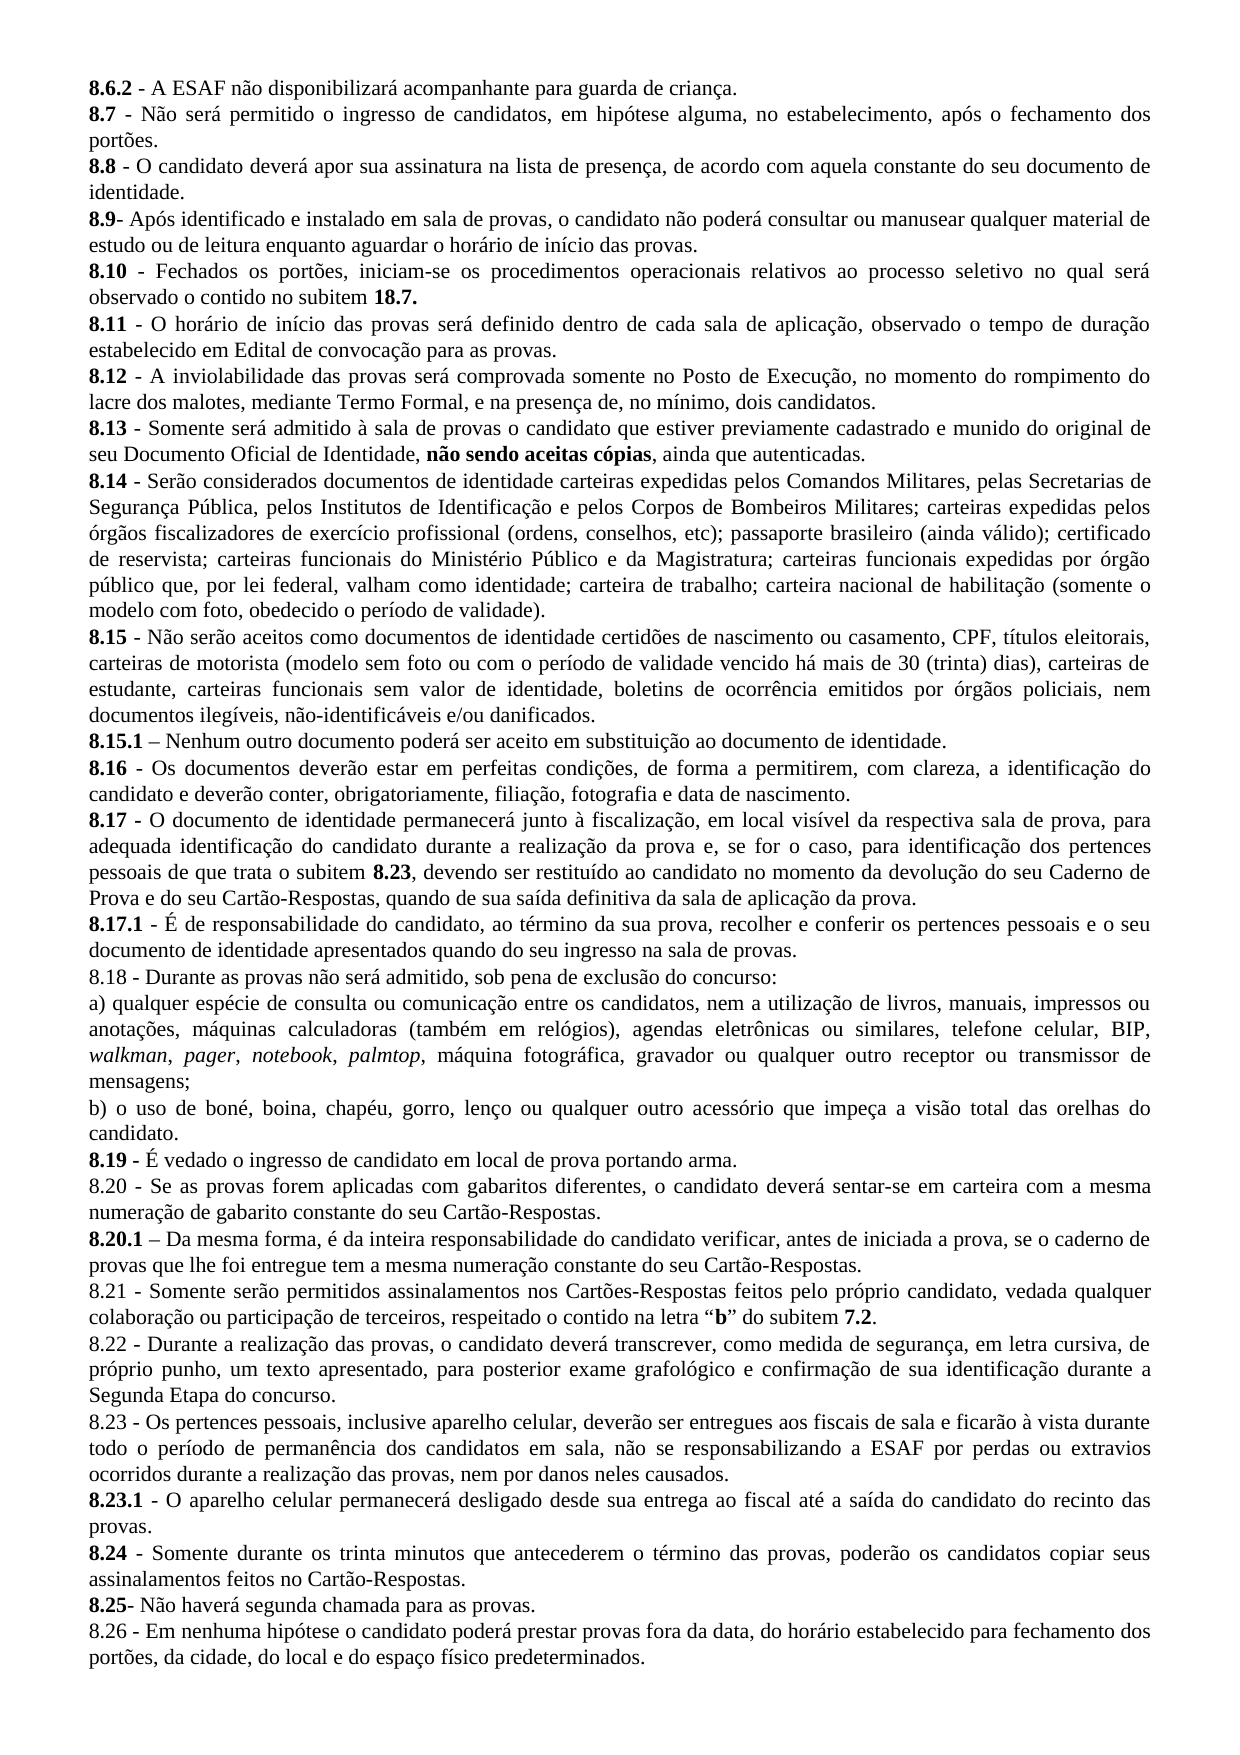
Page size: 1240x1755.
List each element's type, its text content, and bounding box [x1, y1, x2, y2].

list 8.18 - Durante as provas não será admitido, sob pena de exclusão do concurso: [88, 964, 1153, 989]
text 8.20.1 – Da mesma forma, é da inteira responsabilidade do candidato verificar, antes de iniciada a prova, se o caderno de provas que lhe foi entregue tem a mesma numeração constante do seu Cartão-Respostas. [88, 1226, 1153, 1277]
text 8.15.1 – Nenhum outro documento poderá ser aceito em substituição ao documento de identidade. [88, 728, 1153, 753]
list 8.19 - É vedado o ingresso de candidato em local de prova portando arma. [88, 1147, 1153, 1172]
text 8.7 - Não será permitido o ingresso de candidatos, em hipótese alguma, no estabelecimento, após o fechamento dos portões. [88, 101, 1153, 152]
text 8.20 - Se as provas forem aplicadas com gabaritos diferentes, o candidato deverá sentar-se em carteira com a mesma numeração de gabarito constante do seu Cartão-Respostas. [88, 1173, 1153, 1224]
text 8.11 - O horário de início das provas será definido dentro de cada sala de aplicação, observado o tempo de duração estabelecido em Edital de convocação para as provas. [88, 311, 1153, 362]
text 8.13 - Somente será admitido à sala de provas o candidato que estiver previamente cadastrado e munido do original de seu Documento Oficial de Identidade, não sendo aceitas cópias, ainda que autenticadas. [88, 415, 1153, 467]
text 8.25- Não haverá segunda chamada para as provas. [88, 1592, 1153, 1617]
text 8.15 - Não serão aceitos como documentos de identidade certidões de nascimento ou casamento, CPF, títulos eleitorais, carteiras de motorista (modelo sem foto ou com o período de validade vencido há mais de 30 (trinta) dias), carteiras de estudante, carteiras funcionais sem valor de identidade, boletins de ocorrência emitidos por órgãos policiais, nem documentos ilegíveis, não-identificáveis e/ou danificados. [88, 624, 1153, 727]
text 8.23.1 - O aparelho celular permanecerá desligado desde sua entrega ao fiscal até a saída do candidato do recinto das provas. [88, 1487, 1153, 1538]
text 8.17.1 - É de responsabilidade do candidato, ao término da sua prova, recolher e conferir os pertences pessoais e o seu documento de identidade apresentados quando do seu ingresso na sala de provas. [88, 911, 1153, 962]
text 8.14 - Serão considerados documentos de identidade carteiras expedidas pelos Comandos Militares, pelas Secretarias de Segurança Pública, pelos Institutos de Identificação e pelos Corpos de Bombeiros Militares; carteiras expedidas pelos órgãos fiscalizadores de exercício profissional (ordens, conselhos, etc); passaporte brasileiro (ainda válido); certificado de reservista; carteiras funcionais do Ministério Público e da Magistratura; carteiras funcionais expedidas por órgão público que, por lei federal, valham como identidade; carteira de trabalho; carteira nacional de habilitação (somente o modelo com foto, obedecido o período de validade). [88, 468, 1153, 623]
text 8.26 - Em nenhuma hipótese o candidato poderá prestar provas fora da data, do horário estabelecido para fechamento dos portões, da cidade, do local e do espaço físico predeterminados. [88, 1618, 1153, 1669]
text 8.12 - A inviolabilidade das provas será comprovada somente no Posto de Execução, no momento do rompimento do lacre dos malotes, mediante Termo Formal, e na presença de, no mínimo, dois candidatos. [88, 363, 1153, 414]
text 8.21 - Somente serão permitidos assinalamentos nos Cartões-Respostas feitos pelo próprio candidato, vedada qualquer colaboração ou participação de terceiros, respeitado o contido na letra “b” do subitem 7.2. [88, 1278, 1153, 1329]
text 8.8 - O candidato deverá apor sua assinatura na lista de presença, de acordo com aquela constante do seu documento de identidade. [88, 153, 1153, 204]
text 8.10 - Fechados os portões, iniciam-se os procedimentos operacionais relativos ao processo seletivo no qual será observado o contido no subitem 18.7. [88, 258, 1153, 309]
text 8.9- Após identificado e instalado em sala de provas, o candidato não poderá consultar ou manusear qualquer material de estudo ou de leitura enquanto aguardar o horário de início das provas. [88, 206, 1153, 257]
text 8.16 - Os documentos deverão estar em perfeitas condições, de forma a permitirem, com clareza, a identificação do candidato e deverão conter, obrigatoriamente, filiação, fotografia e data de nascimento. [88, 755, 1153, 806]
text 8.6.2 - A ESAF não disponibilizará acompanhante para guarda de criança. [88, 74, 1153, 100]
text b) o uso de boné, boina, chapéu, gorro, lenço ou qualquer outro acessório que impeça a visão total das orelhas do candidato. [88, 1094, 1153, 1146]
text 8.24 - Somente durante os trinta minutos que antecederem o término das provas, poderão os candidatos copiar seus assinalamentos feitos no Cartão-Respostas. [88, 1539, 1153, 1591]
text 8.23 - Os pertences pessoais, inclusive aparelho celular, deverão ser entregues aos fiscais de sala e ficarão à vista durante todo o período de permanência dos candidatos em sala, não se responsabilizando a ESAF por perdas ou extravios ocorridos durante a realização das provas, nem por danos neles causados. [88, 1409, 1153, 1486]
text 8.22 - Durante a realização das provas, o candidato deverá transcrever, como medida de segurança, em letra cursiva, de próprio punho, um texto apresentado, para posterior exame grafológico e confirmação de sua identificação durante a Segunda Etapa do concurso. [88, 1331, 1153, 1408]
text 8.17 - O documento de identidade permanecerá junto à fiscalização, em local visível da respectiva sala de prova, para adequada identificação do candidato durante a realização da prova e, se for o caso, para identificação dos pertences pessoais de que trata o subitem 8.23, devendo ser restituído ao candidato no momento da devolução do seu Caderno de Prova e do seu Cartão-Respostas, quando de sua saída definitiva da sala de aplicação da prova. [88, 807, 1153, 910]
text a) qualquer espécie de consulta ou comunicação entre os candidatos, nem a utilização de livros, manuais, impressos ou anotações, máquinas calculadoras (também em relógios), agendas eletrônicas ou similares, telefone celular, BIP, walkman, pager, notebook, palmtop, máquina fotográfica, gravador ou qualquer outro receptor ou transmissor de mensagens; [88, 990, 1153, 1093]
